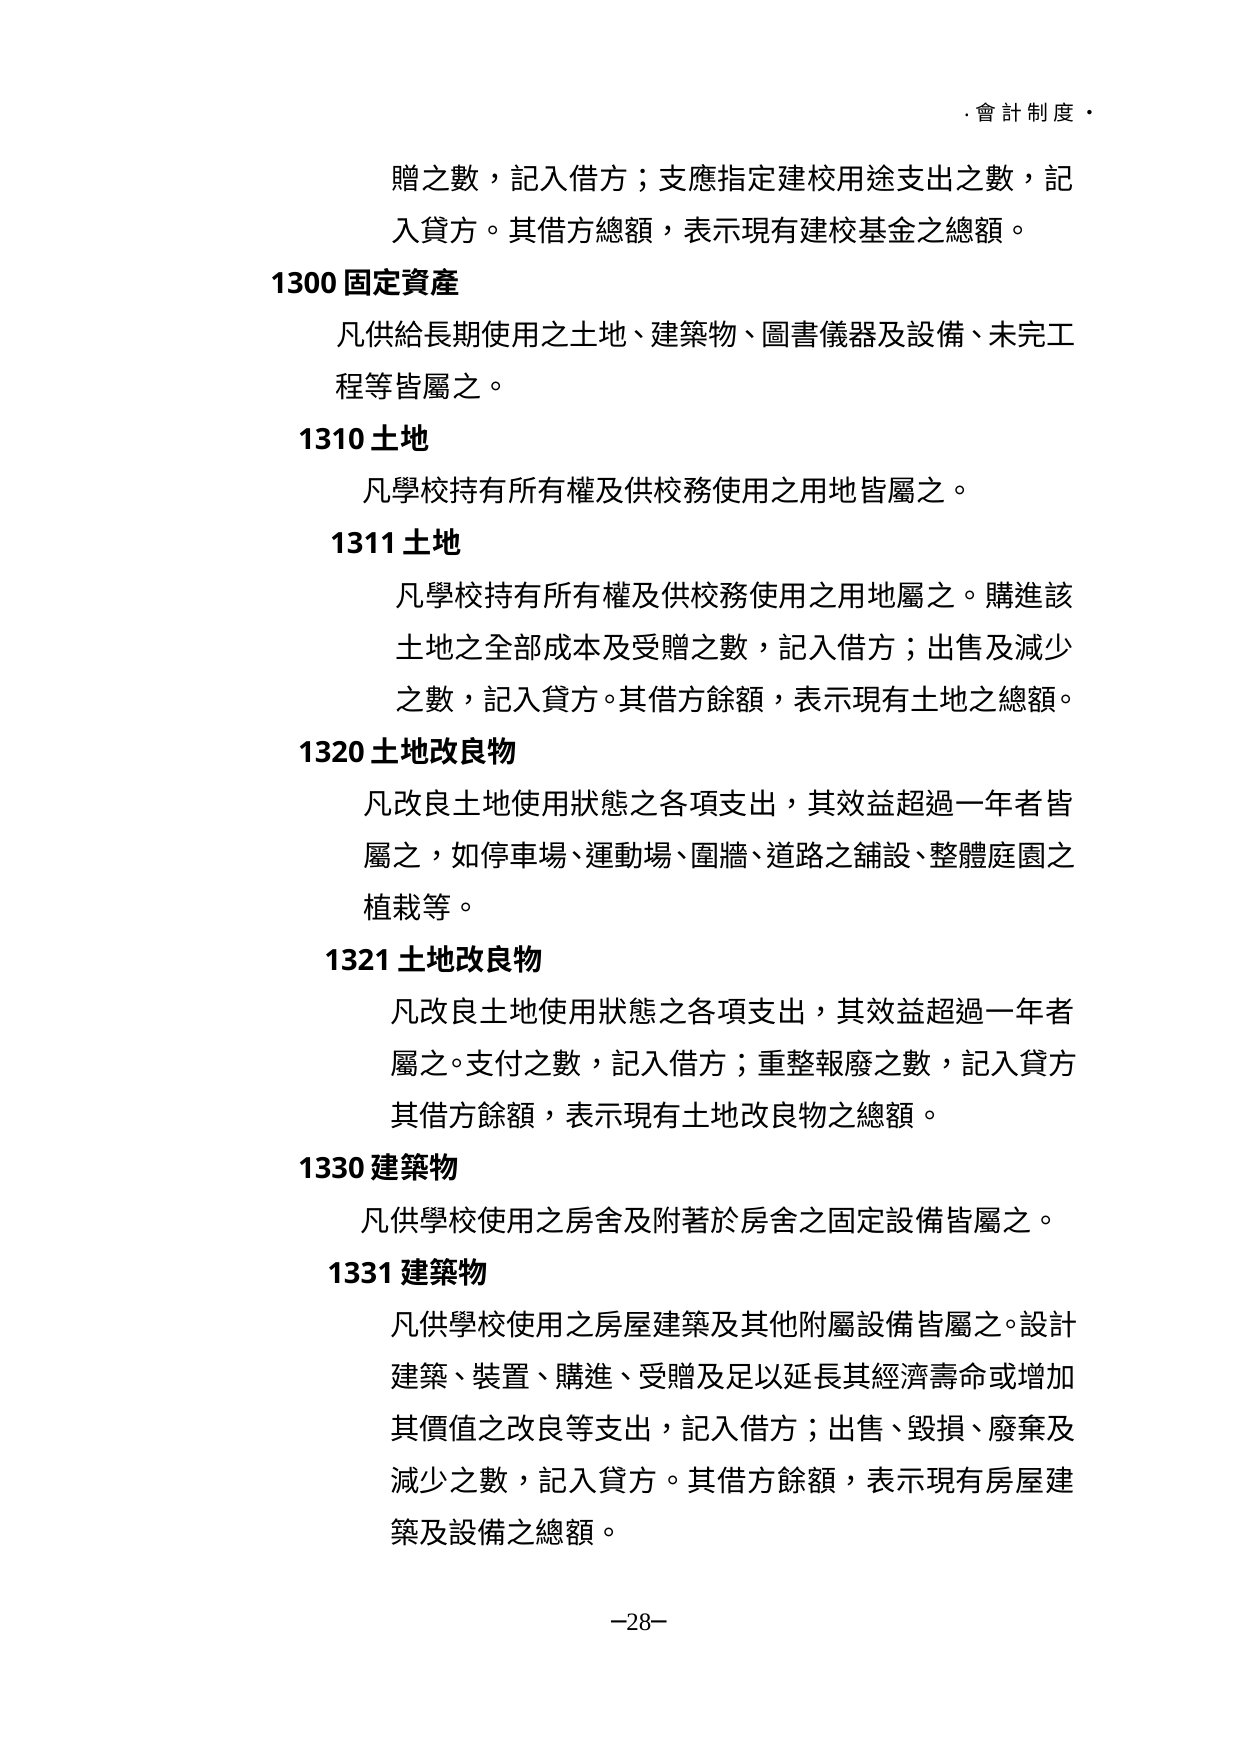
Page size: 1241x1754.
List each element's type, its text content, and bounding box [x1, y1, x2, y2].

text 凡供學校使用之房舍及附著於房舍之固定設備皆屬之。 [310, 1189, 1075, 1241]
text 凡改良土地使用狀態之各項支出，其效益超過一年者屬之。支付之數，記入借方；重整報廢之數，記入貸方。其借方餘額，表示現有土地改良物之總額。 [390, 981, 1075, 1137]
text 凡供學校使用之房屋建築及其他附屬設備皆屬之。設計、建築、裝置、購進、受贈及足以延長其經濟壽命或增加其價值之改良等支出，記入借方；出售、毀損、廢棄及減少之數，記入貸方。其借方餘額，表示現有房屋建築及設備之總額。 [390, 1293, 1075, 1554]
text 1320土地改良物 [298, 721, 1075, 773]
text 凡學校持有所有權及供校務使用之用地皆屬之。 [310, 460, 1075, 512]
text 1311土地 [330, 512, 1075, 564]
text 凡供給長期使用之土地、建築物、圖書儀器及設備、未完工程等皆屬之。 [335, 304, 1075, 408]
text 1310土地 [298, 408, 1075, 460]
text 1321土地改良物 [324, 929, 1075, 981]
text 1331建築物 [327, 1241, 1075, 1293]
text 1300固定資產 [270, 252, 1075, 304]
text 贈之數，記入借方；支應指定建校用途支出之數，記入貸方。其借方總額，表示現有建校基金之總額。 [391, 148, 1075, 252]
text 凡改良土地使用狀態之各項支出，其效益超過一年者皆屬之，如停車場、運動場、圍牆、道路之舖設、整體庭園之植栽等。 [363, 773, 1075, 929]
text 凡學校持有所有權及供校務使用之用地屬之。購進該土地之全部成本及受贈之數，記入借方；出售及減少之數，記入貸方。其借方餘額，表示現有土地之總額。 [396, 564, 1075, 721]
text 1330建築物 [298, 1137, 1075, 1189]
